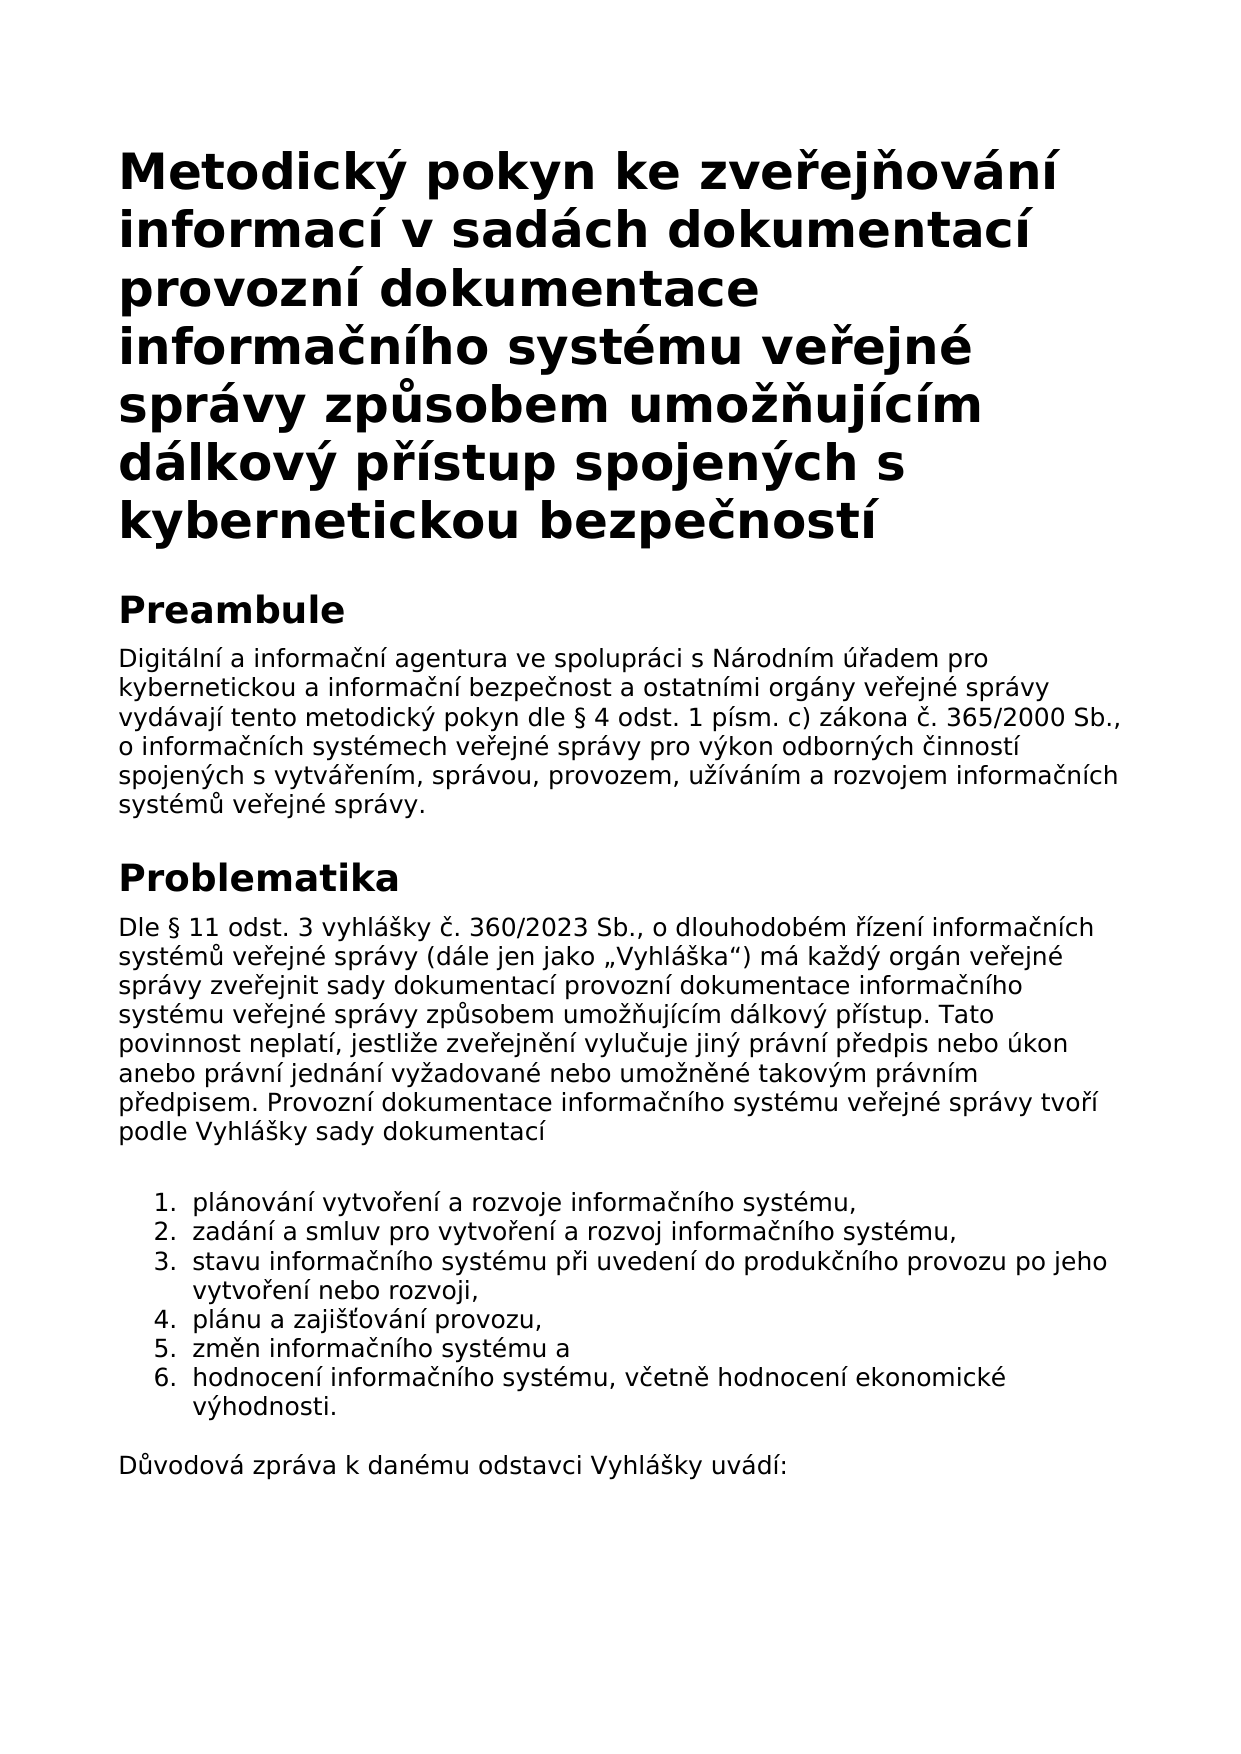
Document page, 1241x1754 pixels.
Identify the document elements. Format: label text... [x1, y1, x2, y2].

subtitle Problematika [118, 857, 1122, 901]
list plánu a zajišťování provozu, [177, 1305, 1122, 1334]
text Digitální a informační agentura ve spolupráci s Národním úřadem pro kybernetickou a informační bezpečnost a ostatními orgány veřejné správy vydávají tento metodický pokyn dle § 4 odst. 1 písm. c) zákona č. 365/2000 Sb., o informačních systémech veřejné správy pro výkon odborných činností spojených s vytvářením, správou, provozem, užíváním a rozvojem informačních systémů veřejné správy. [118, 644, 1122, 819]
subtitle Metodický pokyn ke zveřejňování informací v sadách dokumentací provozní dokumentace informačního systému veřejné správy způsobem umožňujícím dálkový přístup spojených s kybernetickou bezpečností [118, 143, 1122, 551]
text Dle § 11 odst. 3 vyhlášky č. 360/2023 Sb., o dlouhodobém řízení informačních systémů veřejné správy (dále jen jako „Vyhláška“) má každý orgán veřejné správy zveřejnit sady dokumentací provozní dokumentace informačního systému veřejné správy způsobem umožňujícím dálkový přístup. Tato povinnost neplatí, jestliže zveřejnění vylučuje jiný právní předpis nebo úkon anebo právní jednání vyžadované nebo umožněné takovým právním předpisem. Provozní dokumentace informačního systému veřejné správy tvoří podle Vyhlášky sady dokumentací [118, 913, 1122, 1146]
subtitle Preambule [118, 588, 1122, 632]
list změn informačního systému a [177, 1334, 1122, 1363]
list zadání a smluv pro vytvoření a rozvoj informačního systému, [177, 1217, 1122, 1247]
list plánování vytvoření a rozvoje informačního systému, [177, 1188, 1122, 1217]
list hodnocení informačního systému, včetně hodnocení ekonomické výhodnosti. [177, 1363, 1122, 1422]
list stavu informačního systému při uvedení do produkčního provozu po jeho vytvoření nebo rozvoji, [177, 1247, 1122, 1305]
text Důvodová zpráva k danému odstavci Vyhlášky uvádí: [118, 1451, 1122, 1480]
